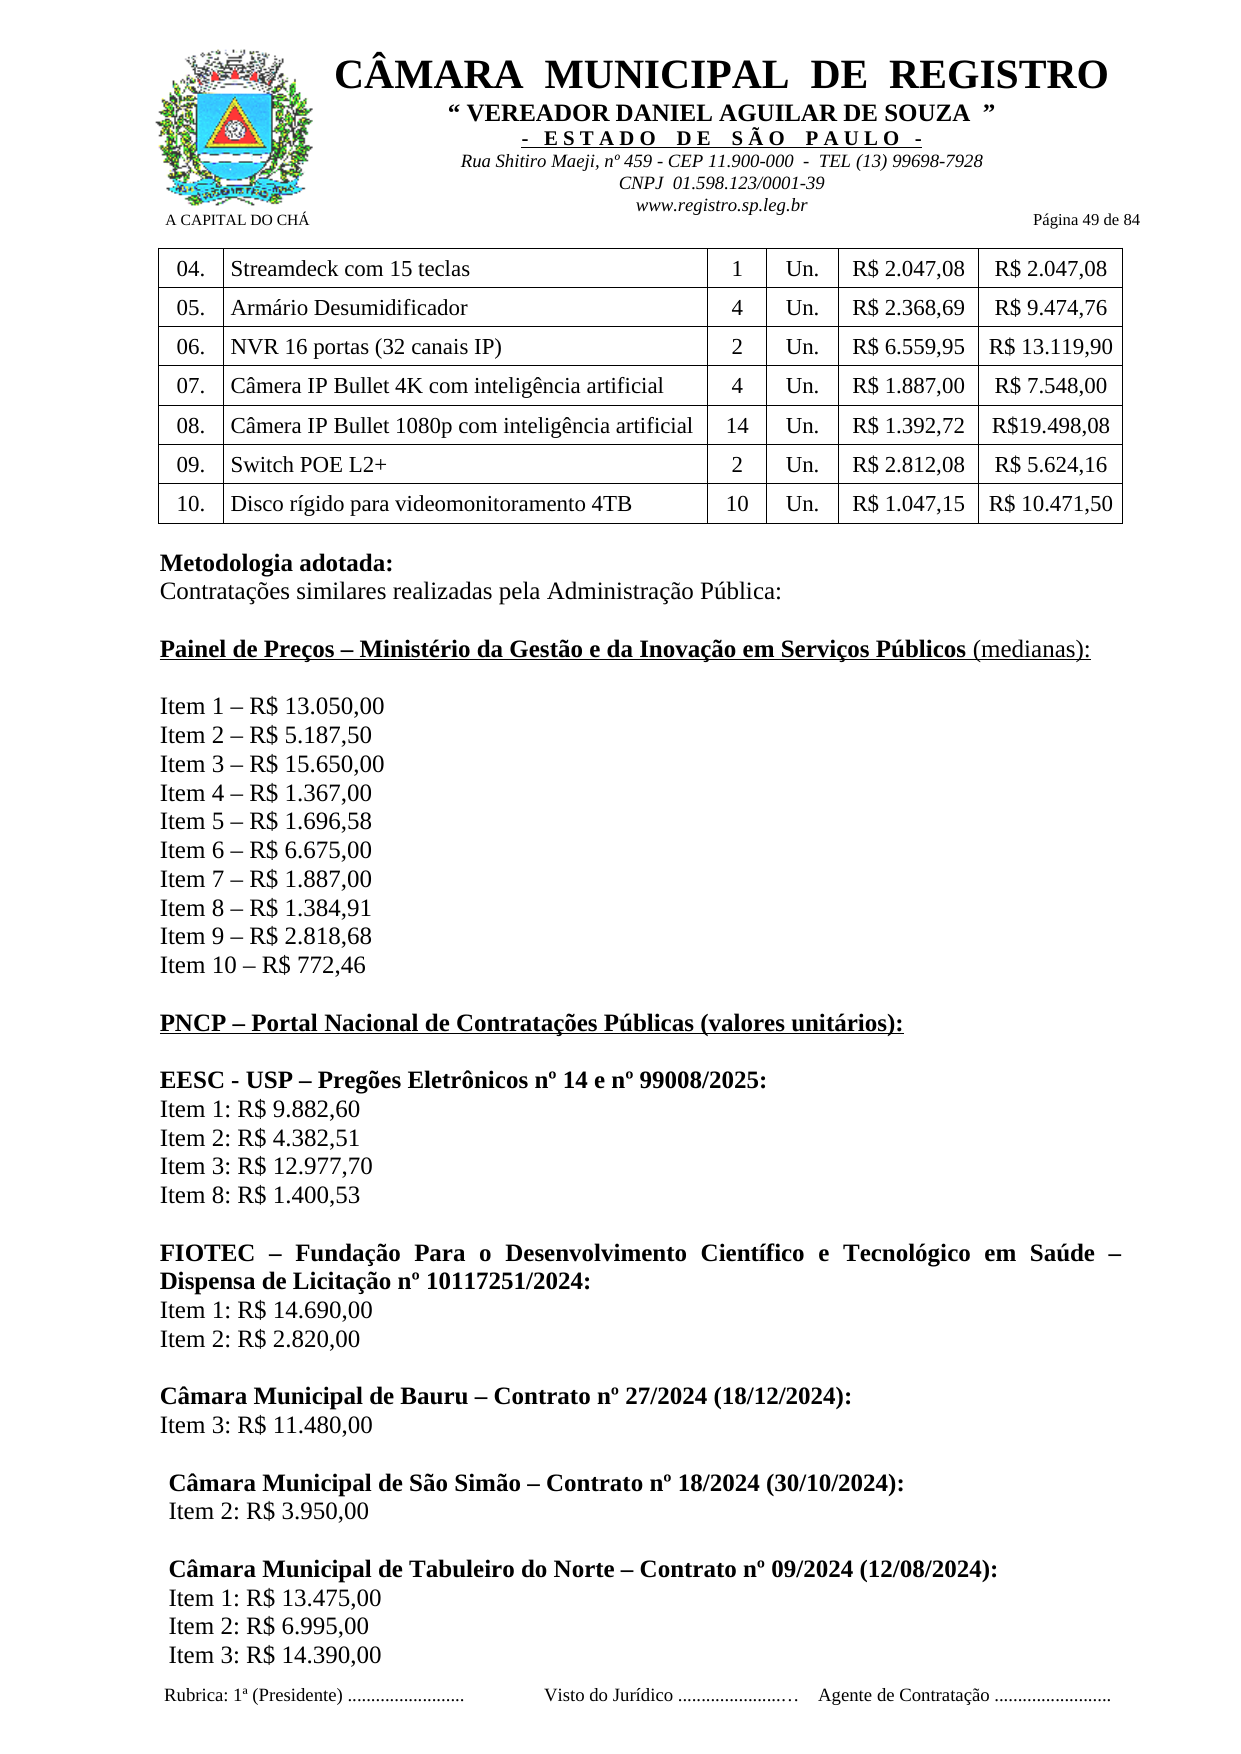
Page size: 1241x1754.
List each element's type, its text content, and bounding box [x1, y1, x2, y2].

table_cell Un. [767, 288, 838, 326]
text Item 3 – R$ 15.650,00 [159, 749, 1122, 778]
table_cell 4 [708, 366, 766, 405]
table_cell R$ 1.887,00 [839, 366, 978, 405]
table_cell R$ 10.471,50 [979, 484, 1122, 522]
table_cell Câmera IP Bullet 1080p com inteligência artificial [224, 406, 707, 444]
text Item 1: R$ 13.475,00 [168, 1583, 1122, 1611]
table_cell 04. [159, 249, 223, 287]
table_cell 4 [708, 288, 766, 326]
table_cell Un. [767, 484, 838, 522]
table_cell Un. [767, 406, 838, 444]
text EESC - USP – Pregões Eletrônicos nº 14 e nº 99008/2025: [159, 1065, 1122, 1094]
text Item 5 – R$ 1.696,58 [159, 806, 1122, 835]
table_cell R$ 2.368,69 [839, 288, 978, 326]
text Item 2: R$ 2.820,00 [159, 1324, 1122, 1353]
table_cell R$ 6.559,95 [839, 327, 978, 365]
table_cell R$ 1.392,72 [839, 406, 978, 444]
table_cell NVR 16 portas (32 canais IP) [224, 327, 707, 365]
table_cell 05. [159, 288, 223, 326]
text Item 8 – R$ 1.384,91 [159, 893, 1122, 921]
table_cell 10. [159, 484, 223, 522]
table_cell Un. [767, 366, 838, 405]
text FIOTEC – Fundação Para o Desenvolvimento Científico e Tecnológico em Saúde – Dispensa de Licitação nº 10117251/2024: [159, 1238, 1122, 1295]
table_cell R$ 2.812,08 [839, 445, 978, 483]
table_cell Streamdeck com 15 teclas [224, 249, 707, 287]
table_cell Un. [767, 249, 838, 287]
table_cell R$ 2.047,08 [979, 249, 1122, 287]
text PNCP – Portal Nacional de Contratações Públicas (valores unitários): [159, 1008, 1122, 1036]
text Item 2: R$ 6.995,00 [168, 1611, 1122, 1640]
text Item 2: R$ 4.382,51 [159, 1123, 1122, 1151]
text Item 7 – R$ 1.887,00 [159, 864, 1122, 893]
text Item 9 – R$ 2.818,68 [159, 921, 1122, 950]
text Metodologia adotada: [159, 548, 1122, 576]
text Painel de Preços – Ministério da Gestão e da Inovação em Serviços Públicos (medianas): [159, 634, 1122, 663]
table_cell Un. [767, 445, 838, 483]
table_cell R$ 2.047,08 [839, 249, 978, 287]
text Item 3: R$ 12.977,70 [159, 1151, 1122, 1180]
text Item 6 – R$ 6.675,00 [159, 835, 1122, 864]
text Contratações similares realizadas pela Administração Pública: [159, 576, 1122, 605]
table_cell 06. [159, 327, 223, 365]
text Item 1: R$ 9.882,60 [159, 1094, 1122, 1123]
table_cell R$ 1.047,15 [839, 484, 978, 522]
text Câmara Municipal de São Simão – Contrato nº 18/2024 (30/10/2024): [168, 1468, 1122, 1496]
table_cell R$ 9.474,76 [979, 288, 1122, 326]
text Item 3: R$ 11.480,00 [159, 1410, 1122, 1439]
table_cell R$ 5.624,16 [979, 445, 1122, 483]
text Item 1: R$ 14.690,00 [159, 1295, 1122, 1324]
text Câmara Municipal de Tabuleiro do Norte – Contrato nº 09/2024 (12/08/2024): [168, 1554, 1122, 1583]
table_cell R$ 7.548,00 [979, 366, 1122, 405]
text Item 10 – R$ 772,46 [159, 950, 1122, 979]
table_cell Switch POE L2+ [224, 445, 707, 483]
table_cell 10 [708, 484, 766, 522]
text Item 8: R$ 1.400,53 [159, 1180, 1122, 1209]
table_cell 07. [159, 366, 223, 405]
table_cell R$19.498,08 [979, 406, 1122, 444]
table_cell 14 [708, 406, 766, 444]
text Item 2 – R$ 5.187,50 [159, 720, 1122, 749]
table_cell 08. [159, 406, 223, 444]
table_cell 1 [708, 249, 766, 287]
table_cell 2 [708, 327, 766, 365]
text Item 3: R$ 14.390,00 [168, 1640, 1122, 1669]
table_cell Un. [767, 327, 838, 365]
table_cell R$ 13.119,90 [979, 327, 1122, 365]
table_cell Câmera IP Bullet 4K com inteligência artificial [224, 366, 707, 405]
text Item 2: R$ 3.950,00 [168, 1496, 1122, 1525]
table_cell Disco rígido para videomonitoramento 4TB [224, 484, 707, 522]
table_cell 09. [159, 445, 223, 483]
text Câmara Municipal de Bauru – Contrato nº 27/2024 (18/12/2024): [159, 1381, 1122, 1410]
table_cell 2 [708, 445, 766, 483]
text Item 1 – R$ 13.050,00 [159, 691, 1122, 720]
table_cell Armário Desumidificador [224, 288, 707, 326]
text Item 4 – R$ 1.367,00 [159, 778, 1122, 806]
